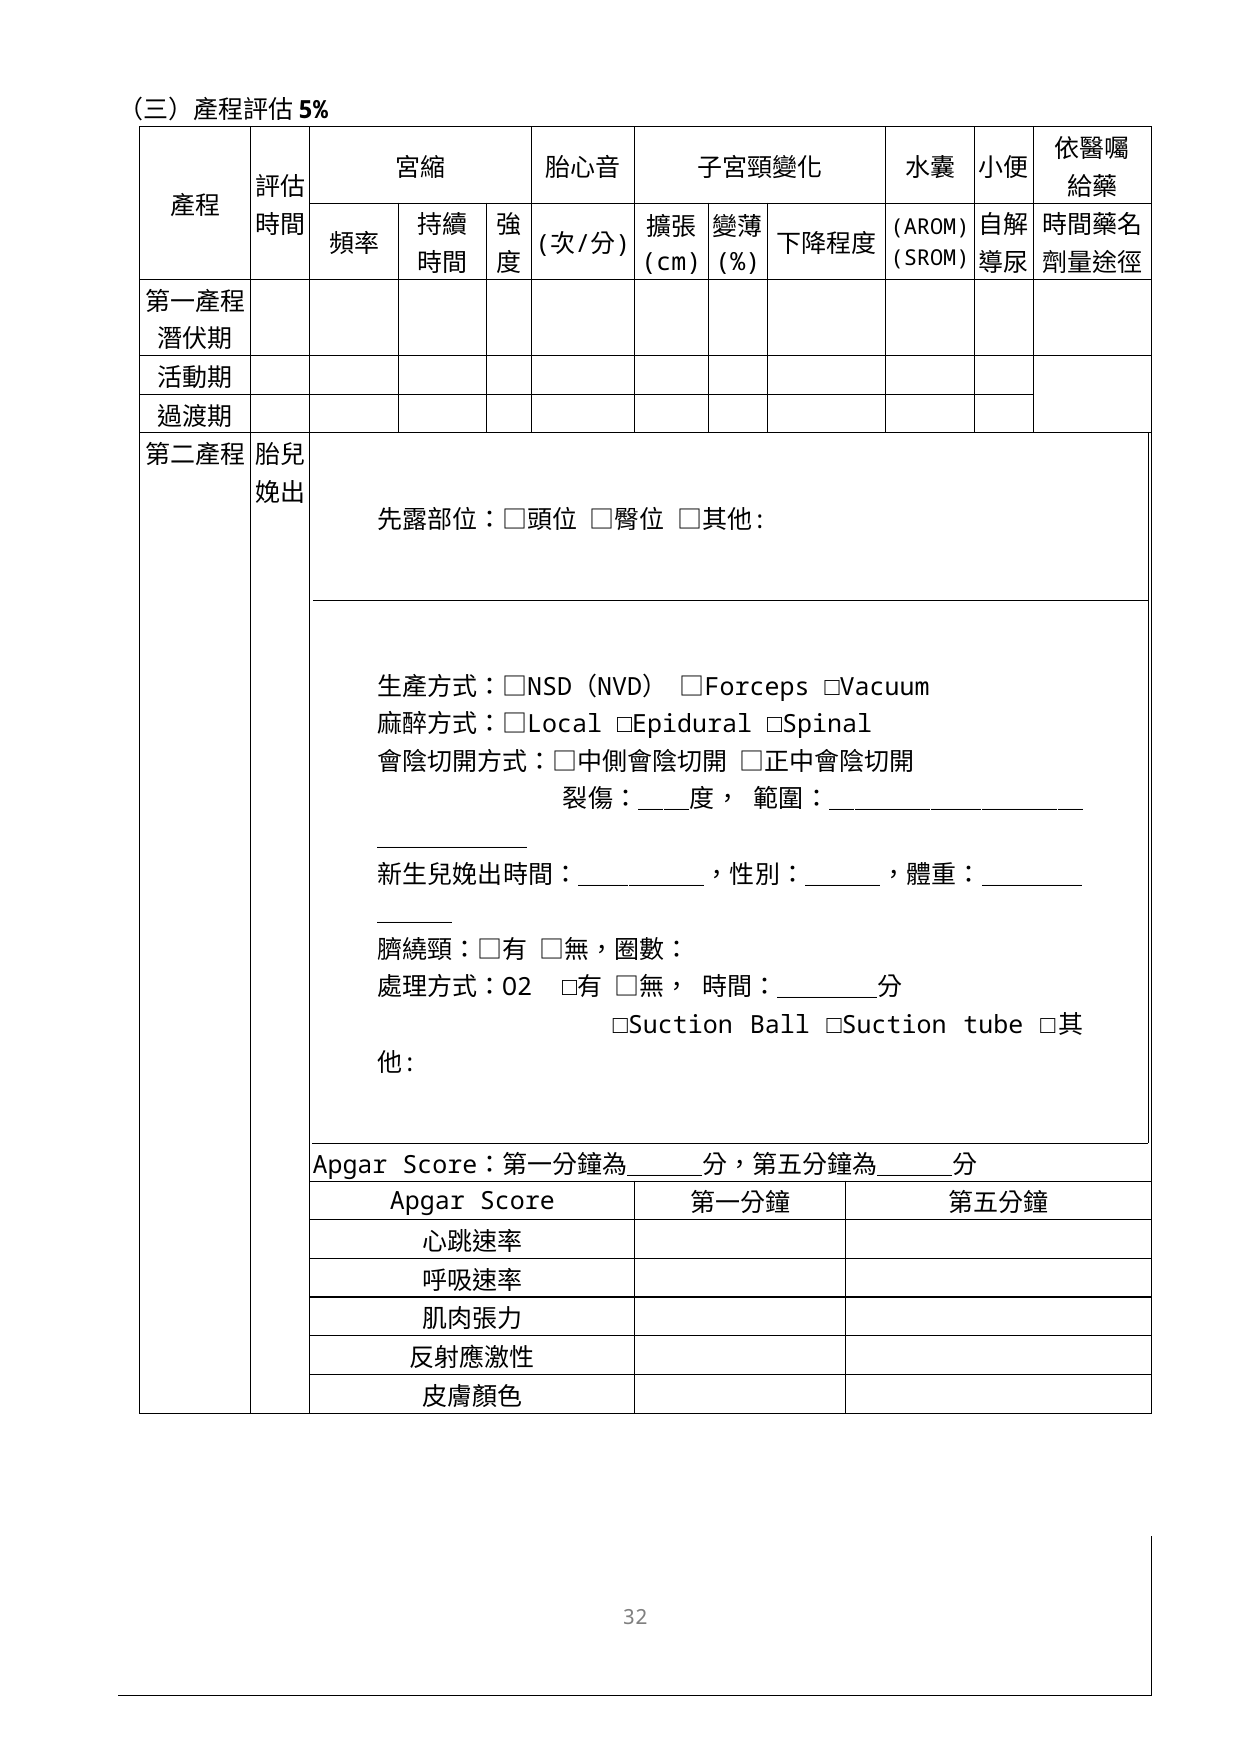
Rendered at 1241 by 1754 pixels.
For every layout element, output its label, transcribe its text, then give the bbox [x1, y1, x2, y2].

table_cell 肌肉張力 [310, 1298, 634, 1335]
table_header 依醫囑 給藥 [1034, 127, 1151, 202]
table_cell [635, 1259, 845, 1296]
table_cell [251, 395, 309, 432]
table_cell 活動期 [140, 356, 250, 394]
table_cell [487, 356, 531, 394]
table_cell [532, 280, 634, 355]
table_cell (次/分) [532, 204, 634, 279]
table_cell [846, 1220, 1151, 1258]
subtitle （三）產程評估5% [118, 89, 1152, 126]
table_cell [635, 1336, 845, 1374]
table_cell 頻率 [310, 204, 398, 279]
table_cell [399, 395, 486, 432]
table_cell [768, 280, 885, 355]
table_cell [399, 280, 486, 355]
table_cell 心跳速率 [310, 1220, 634, 1258]
table_header 胎心音 [532, 127, 634, 202]
table_cell [846, 1259, 1151, 1296]
table_cell Apgar Score [310, 1182, 634, 1219]
table_cell [635, 395, 708, 432]
table_cell 自解 導尿 [975, 204, 1033, 279]
table_cell [635, 356, 708, 394]
table_cell [975, 280, 1033, 355]
table_cell [310, 280, 398, 355]
table_header 宮縮 [310, 127, 531, 202]
table_cell 擴張 (cm) [635, 204, 708, 279]
table_cell [709, 280, 767, 355]
table_cell 第五分鐘 [846, 1182, 1151, 1219]
table_cell [886, 280, 974, 355]
table_cell [846, 1336, 1151, 1374]
table_cell [768, 356, 885, 394]
table_cell [846, 1375, 1151, 1412]
table_cell 第二產程 [140, 433, 250, 1412]
table_cell 反射應激性 [310, 1336, 634, 1374]
table_cell [635, 1220, 845, 1258]
table_cell [1034, 280, 1151, 355]
table_cell [709, 395, 767, 432]
table_cell 先露部位：□頭位 □臀位 □其他: 生產方式：□NSD（NVD） □Forceps □Vacuum 麻醉方式：□Local □Epidural □Spinal 會陰切開方式：□中側會陰切開 □正中會陰切開 裂傷：＿＿度， 範圍：＿＿＿＿＿＿＿＿＿＿＿＿＿＿＿＿ 新生兒娩出時間：＿＿＿＿＿，性別：＿＿＿，體重：＿＿＿＿＿＿＿ 臍繞頸：□有 □無，圈數： 處理方式：O2 □有 □無， 時間：＿＿＿＿分 □Suction Ball □Suction tube □其他: Apgar Score：第一分鐘為＿＿＿分，第五分鐘為＿＿＿分 [310, 433, 1151, 1181]
table_cell 強度 [487, 204, 531, 279]
table_cell 第一分鐘 [635, 1182, 845, 1219]
table_cell [709, 356, 767, 394]
table_cell 時間藥名 劑量途徑 [1034, 204, 1151, 279]
table_cell 第一產程 潛伏期 [140, 280, 250, 355]
table_cell [251, 356, 309, 394]
table_cell 胎兒娩出 [251, 433, 309, 1412]
table_cell 皮膚顏色 [310, 1375, 634, 1412]
table_cell [399, 356, 486, 394]
table_cell [1034, 356, 1151, 432]
table_cell [886, 395, 974, 432]
table_cell [310, 356, 398, 394]
table_cell [975, 356, 1033, 394]
table_cell [635, 1375, 845, 1412]
table_cell [846, 1298, 1151, 1335]
table_cell [635, 1298, 845, 1335]
table_header 小便 [975, 127, 1033, 202]
table_cell [532, 356, 634, 394]
table_cell [635, 280, 708, 355]
table_header 水囊 [886, 127, 974, 202]
table_cell [975, 395, 1033, 432]
table_header 評估 時間 [251, 127, 309, 279]
table_cell [487, 395, 531, 432]
table_cell [251, 280, 309, 355]
table_cell [487, 280, 531, 355]
table_cell [886, 356, 974, 394]
table_cell 變薄 (%) [709, 204, 767, 279]
table_cell [310, 395, 398, 432]
table_cell 持續 時間 [399, 204, 486, 279]
table_cell (AROM) (SROM) [886, 204, 974, 279]
table_cell 過渡期 [140, 395, 250, 432]
table_header 子宮頸變化 [635, 127, 885, 202]
table_cell [768, 395, 885, 432]
table_cell 呼吸速率 [310, 1259, 634, 1296]
table_cell 下降程度 [768, 204, 885, 279]
table_cell [532, 395, 634, 432]
table_header 產程 [140, 127, 250, 279]
